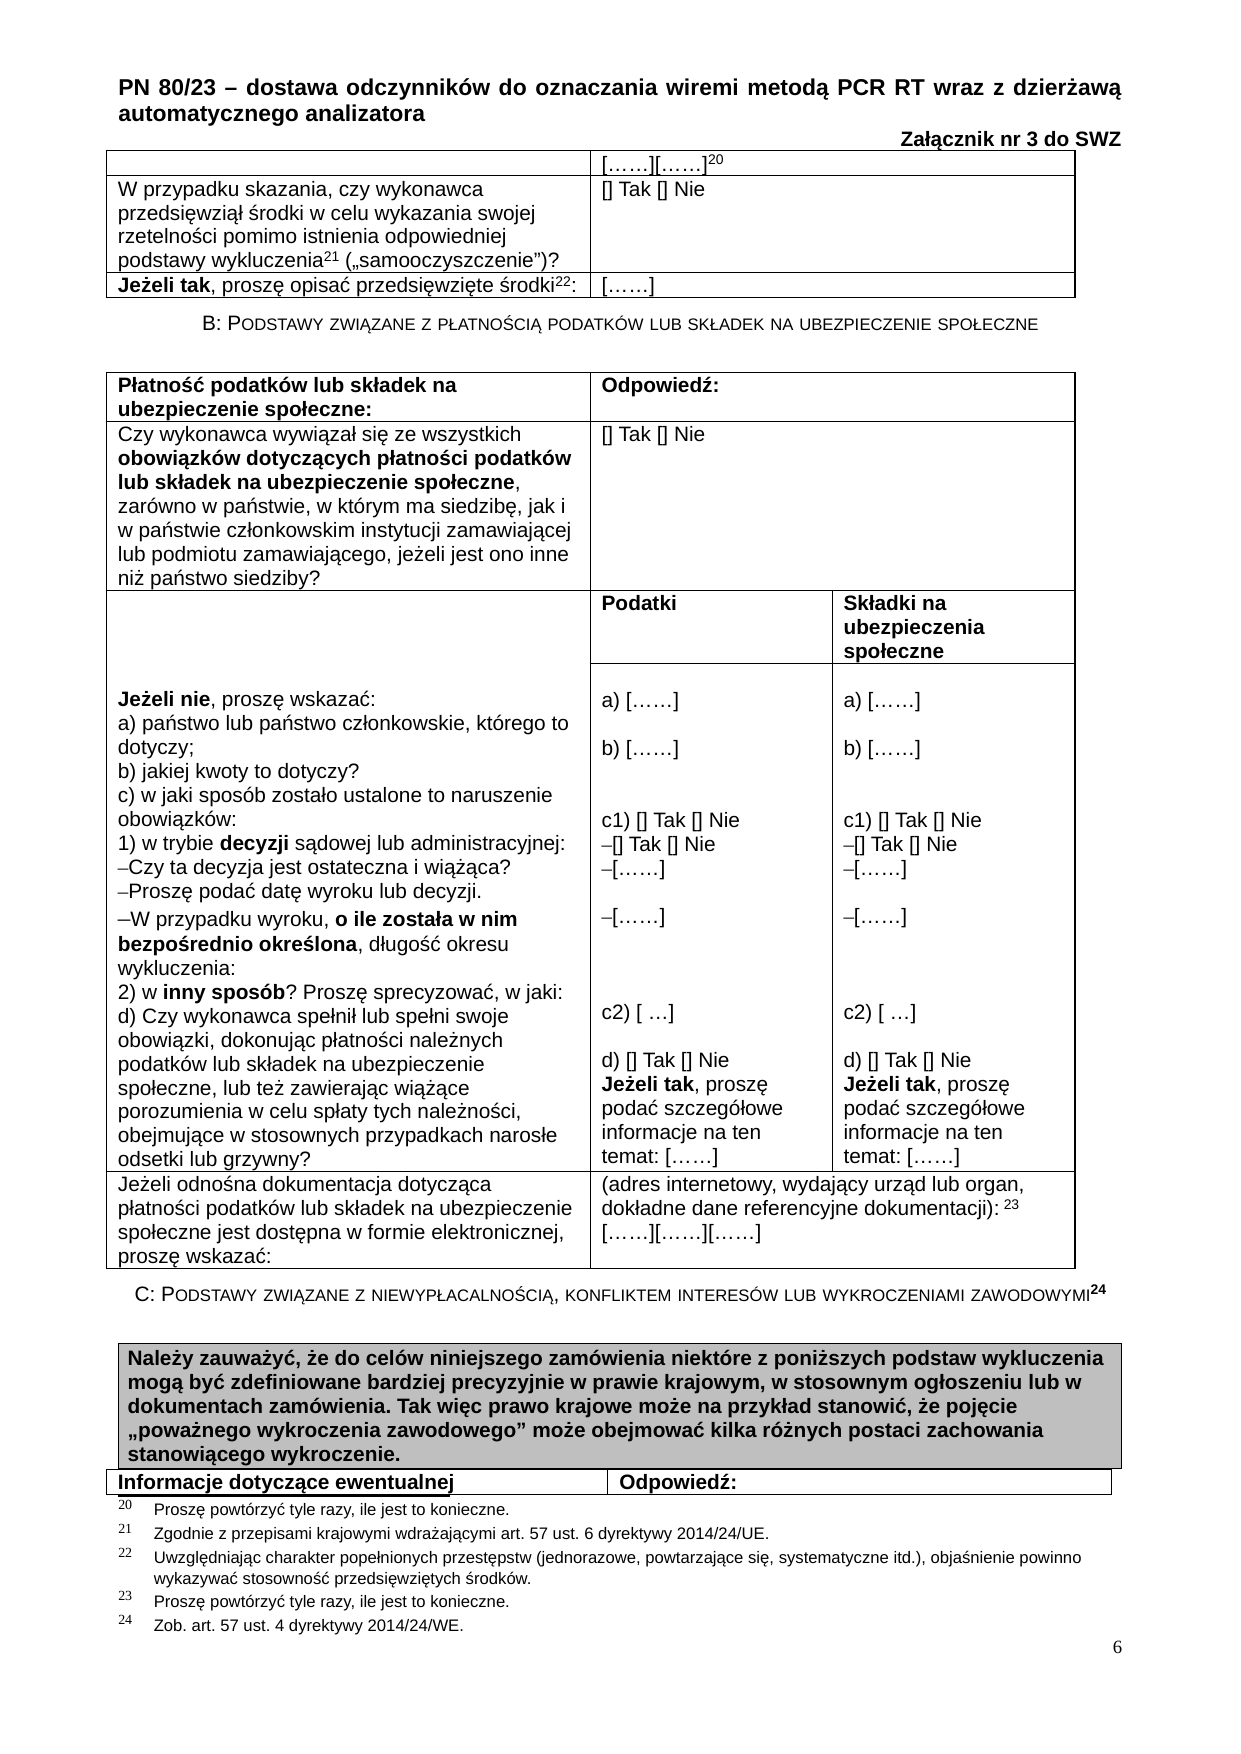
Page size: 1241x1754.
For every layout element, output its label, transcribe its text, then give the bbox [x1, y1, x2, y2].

table_header Odpowiedź: [608, 1470, 1111, 1494]
table_cell [] Tak [] Nie [591, 422, 1074, 590]
table_cell a) [……] b) [……] c1) [] Tak [] Nie [] Tak [] Nie [……] [……] c2) [ …] d) [] Tak [] Nie Jeżeli tak, proszę podać szczegółowe informacje na ten temat: [……] [591, 664, 832, 1171]
table_cell (adres internetowy, wydający urząd lub organ, dokładne dane referencyjne dokumentacji): [……][……][……] [591, 1172, 1074, 1268]
table_cell Składki na ubezpieczenia społeczne [833, 591, 1074, 663]
table_cell [] Tak [] Nie [591, 176, 1074, 272]
table_cell [……][……] [591, 151, 1074, 175]
table_cell [……] [591, 273, 1074, 297]
table_cell Jeżeli tak, proszę opisać przedsięwzięte środki: [107, 273, 590, 297]
table_cell Jeżeli nie, proszę wskazać: a) państwo lub państwo członkowskie, którego to dotyczy; b) jakiej kwoty to dotyczy? c) w jaki sposób zostało ustalone to naruszenie obowiązków: 1) w trybie decyzji sądowej lub administracyjnej: Czy ta decyzja jest ostateczna i wiążąca? Proszę podać datę wyroku lub decyzji. W przypadku wyroku, o ile została w nim bezpośrednio określona, długość okresu wykluczenia: 2) w inny sposób? Proszę sprecyzować, w jaki: d) Czy wykonawca spełnił lub spełni swoje obowiązki, dokonując płatności należnych podatków lub składek na ubezpieczenie społeczne, lub też zawierając wiążące porozumienia w celu spłaty tych należności, obejmujące w stosownych przypadkach narosłe odsetki lub grzywny? [107, 591, 590, 1171]
table_header Płatność podatków lub składek na ubezpieczenie społeczne: [107, 373, 590, 421]
title C: Podstawy związane z niewypłacalnością, konfliktem interesów lub wykroczeniami zawodowymi [118, 1282, 1122, 1306]
table_cell Podatki [591, 591, 832, 663]
table_cell [107, 151, 590, 175]
table_cell W przypadku skazania, czy wykonawca przedsięwziął środki w celu wykazania swojej rzetelności pomimo istnienia odpowiedniej podstawy wykluczenia („samooczyszczenie”)? [107, 176, 590, 272]
table_cell Jeżeli odnośna dokumentacja dotycząca płatności podatków lub składek na ubezpieczenie społeczne jest dostępna w formie elektronicznej, proszę wskazać: [107, 1172, 590, 1268]
table_header Informacje dotyczące ewentualnej [107, 1470, 607, 1494]
table_header Odpowiedź: [591, 373, 1074, 421]
text Należy zauważyć, że do celów niniejszego zamówienia niektóre z poniższych podstaw wykluczenia mogą być zdefiniowane bardziej precyzyjnie w prawie krajowym, w stosownym ogłoszeniu lub w dokumentach zamówienia. Tak więc prawo krajowe może na przykład stanowić, że pojęcie „poważnego wykroczenia zawodowego” może obejmować kilka różnych postaci zachowania stanowiącego wykroczenie. [119, 1344, 1121, 1468]
text Zob. art. 57 ust. 4 dyrektywy 2014/24/WE. [118, 1612, 1122, 1636]
table_cell Czy wykonawca wywiązał się ze wszystkich obowiązków dotyczących płatności podatków lub składek na ubezpieczenie społeczne, zarówno w państwie, w którym ma siedzibę, jak i w państwie członkowskim instytucji zamawiającej lub podmiotu zamawiającego, jeżeli jest ono inne niż państwo siedziby? [107, 422, 590, 590]
table_cell a) [……] b) [……] c1) [] Tak [] Nie [] Tak [] Nie [……] [……] c2) [ …] d) [] Tak [] Nie Jeżeli tak, proszę podać szczegółowe informacje na ten temat: [……] [833, 664, 1074, 1171]
title B: Podstawy związane z płatnością podatków lub składek na ubezpieczenie społeczne [118, 311, 1122, 335]
